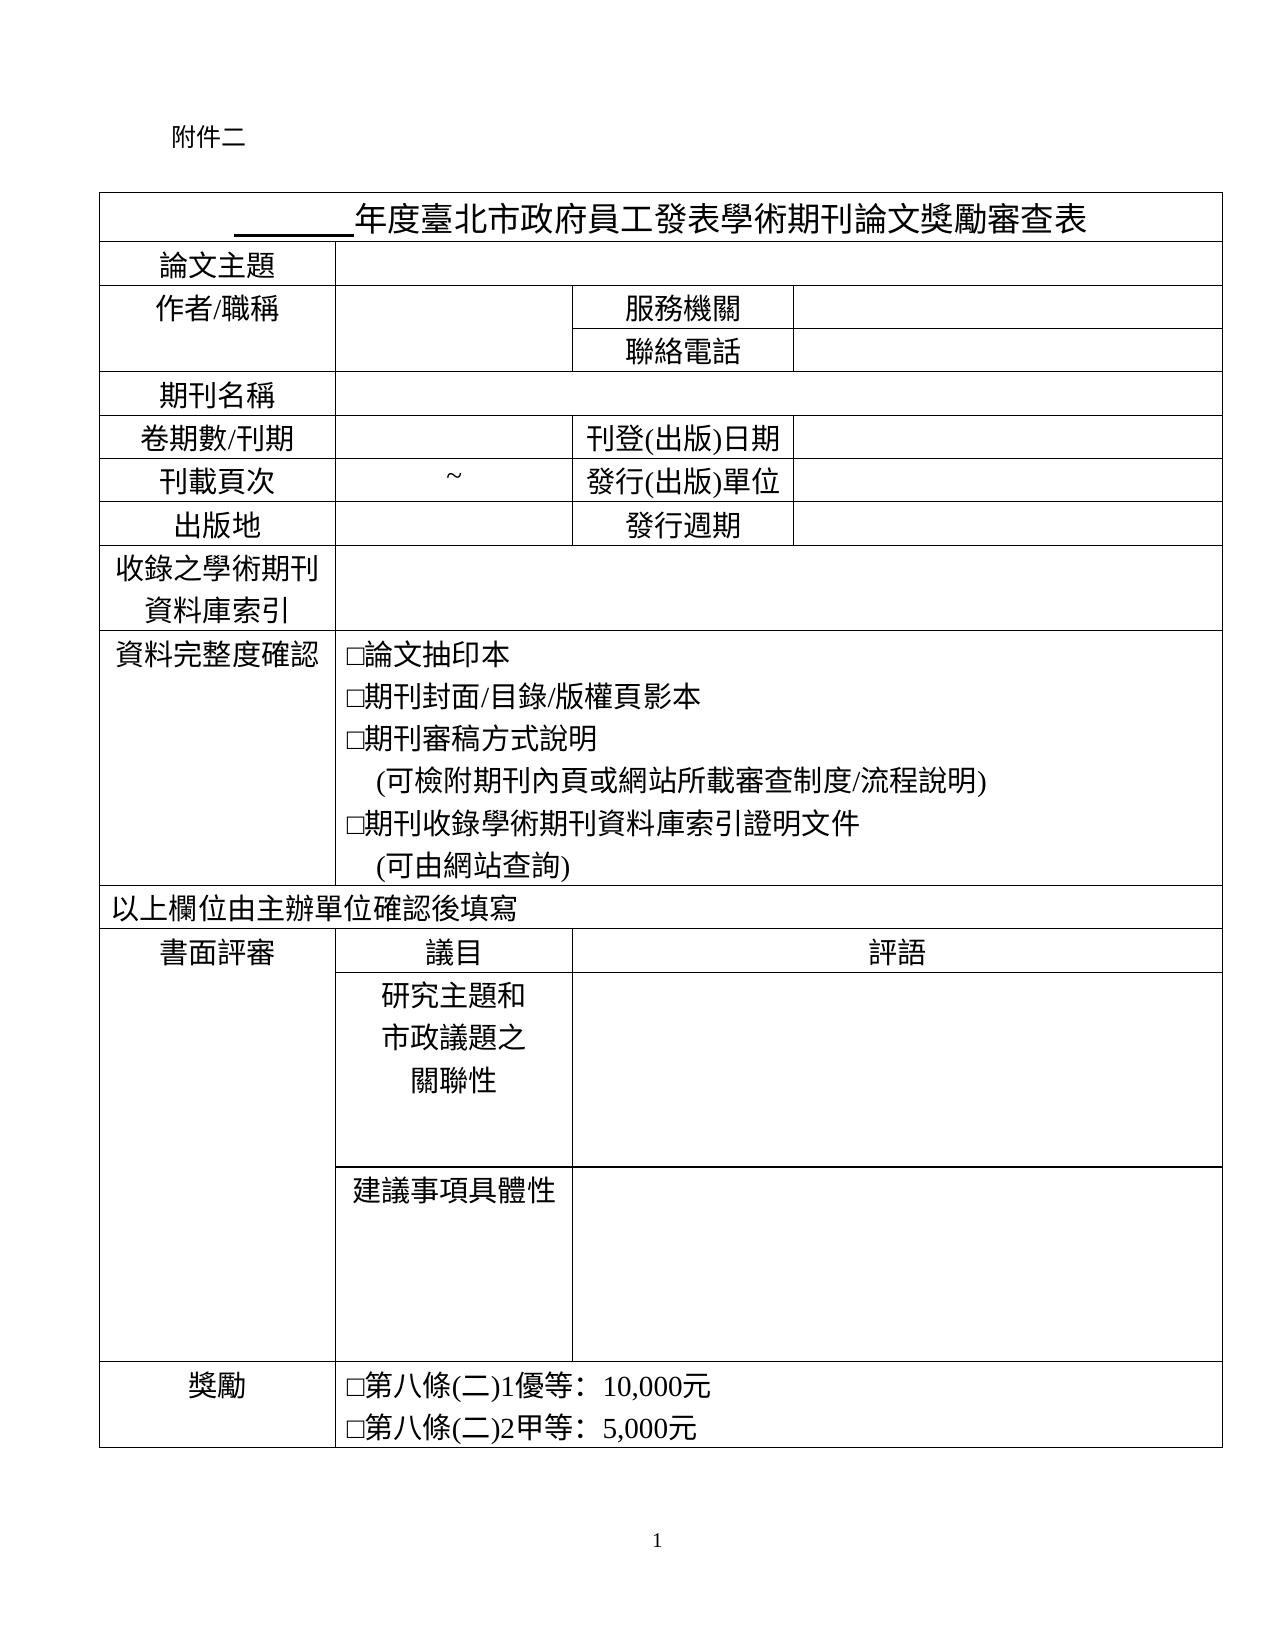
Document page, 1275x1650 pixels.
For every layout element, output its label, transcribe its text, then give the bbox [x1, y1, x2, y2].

table_cell 書面評審 [100, 929, 335, 1361]
table_cell 期刊名稱 [100, 372, 335, 414]
table_cell ~ [336, 459, 572, 501]
table_cell [573, 973, 1222, 1166]
text 附件二 [172, 118, 291, 147]
table_cell [794, 459, 1222, 501]
table_cell 作者/職稱 [100, 286, 335, 371]
table_cell [573, 1168, 1222, 1361]
table_cell 聯絡電話 [573, 329, 793, 371]
table_cell [794, 329, 1222, 371]
table_cell [794, 502, 1222, 544]
table_cell [794, 286, 1222, 328]
table_cell 出版地 [100, 502, 335, 544]
table_cell [336, 242, 1222, 284]
table_cell 資料完整度確認 [100, 631, 335, 885]
table_cell [336, 502, 572, 544]
table_cell 論文主題 [100, 242, 335, 284]
table_cell □論文抽印本 □期刊封面/目錄/版權頁影本 □期刊審稿方式說明 (可檢附期刊內頁或網站所載審查制度/流程說明) □期刊收錄學術期刊資料庫索引證明文件 (可由網站查詢) [336, 631, 1222, 885]
table_cell 刊登(出版)日期 [573, 416, 793, 458]
table_cell 發行週期 [573, 502, 793, 544]
table_cell 發行(出版)單位 [573, 459, 793, 501]
table_cell 獎勵 [100, 1362, 335, 1447]
table_header 年度臺北市政府員工發表學術期刊論文獎勵審查表 [100, 193, 1222, 241]
table_cell 卷期數/刊期 [100, 416, 335, 458]
table_cell 研究主題和 市政議題之 關聯性 [336, 973, 572, 1166]
table_cell [336, 372, 1222, 414]
table_cell 以上欄位由主辦單位確認後填寫 [100, 886, 1222, 928]
table_cell □第八條(二)1優等：10,000元 □第八條(二)2甲等：5,000元 [336, 1362, 1222, 1447]
table_cell 刊載頁次 [100, 459, 335, 501]
table_cell [336, 416, 572, 458]
table_cell 評語 [573, 929, 1222, 972]
table_cell 服務機關 [573, 286, 793, 328]
table_cell 建議事項具體性 [336, 1168, 572, 1361]
table_cell [794, 416, 1222, 458]
table_cell [336, 546, 1222, 630]
table_cell 議目 [336, 929, 572, 972]
table_cell 收錄之學術期刊資料庫索引 [100, 546, 335, 630]
table_cell [336, 286, 572, 371]
